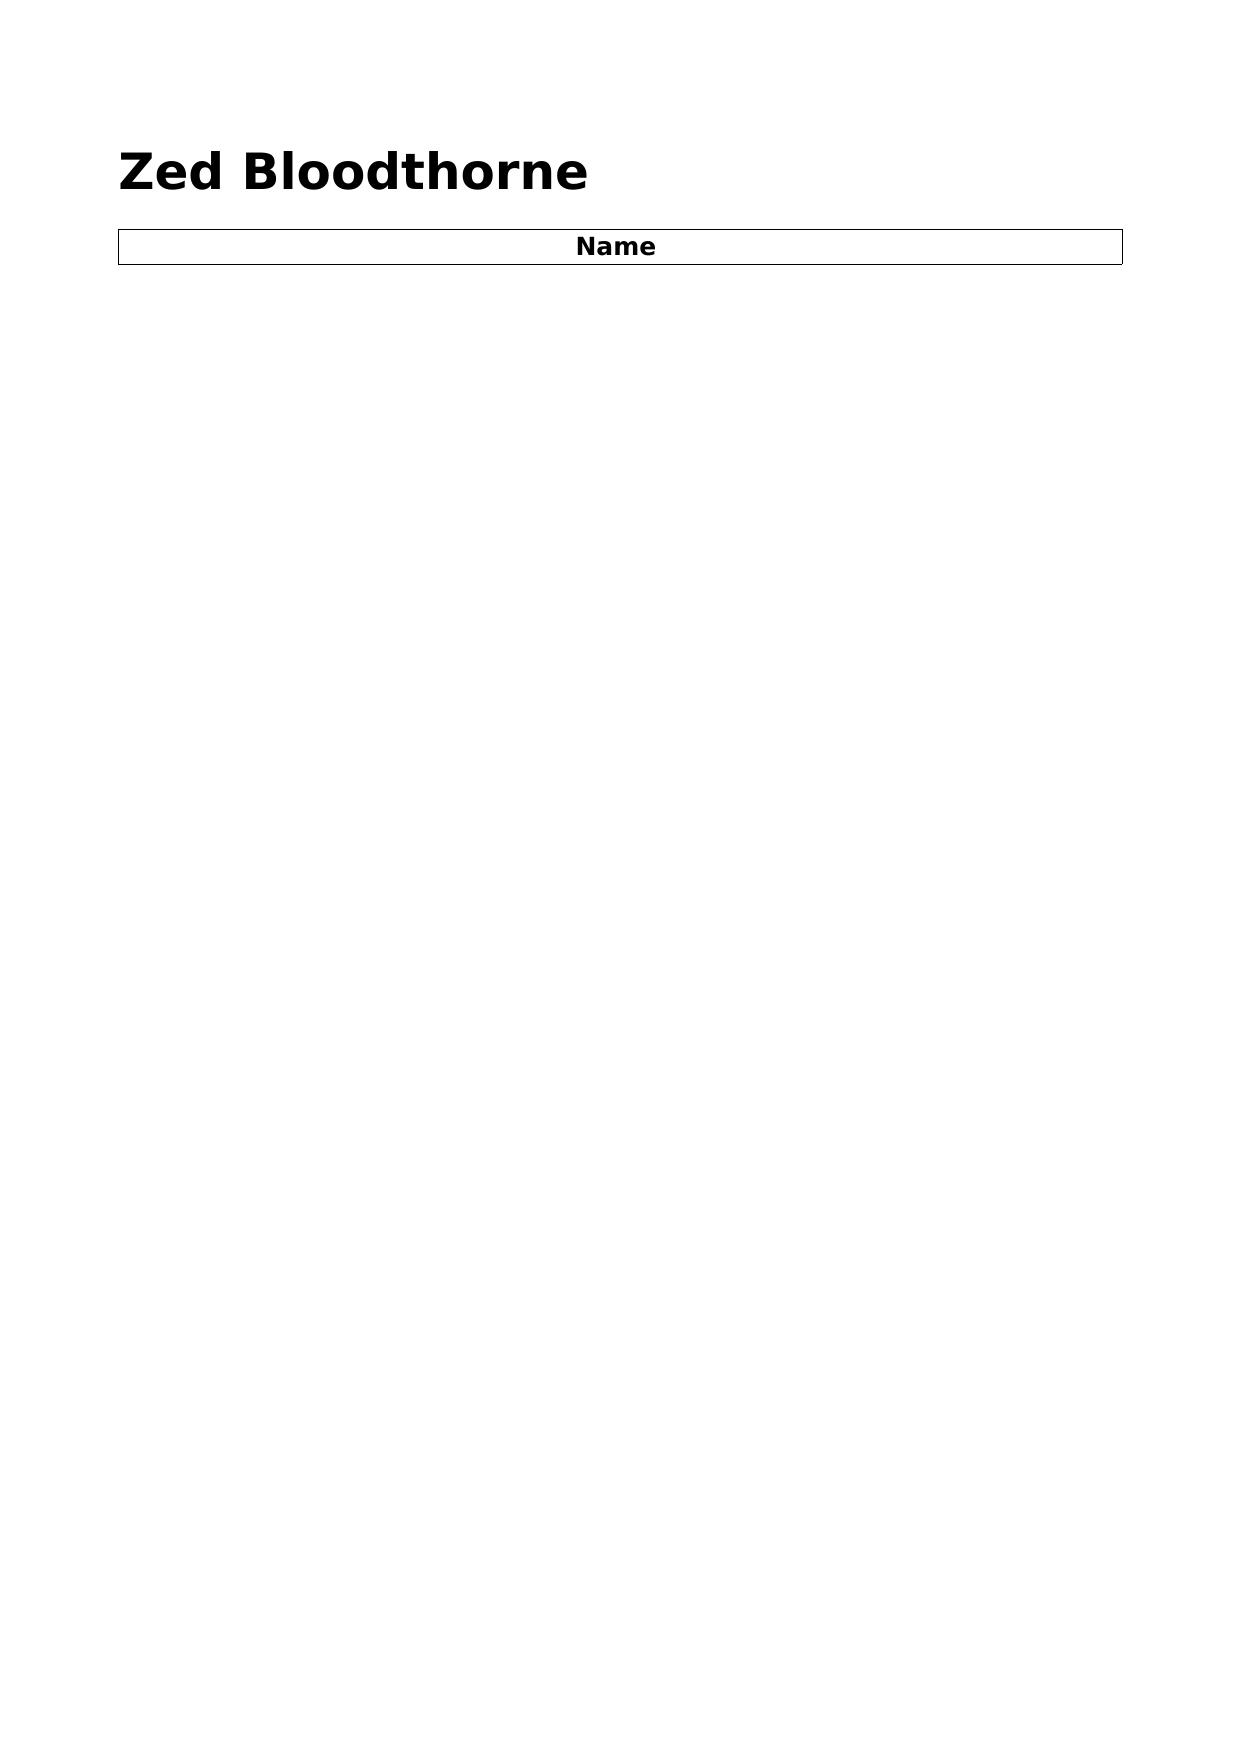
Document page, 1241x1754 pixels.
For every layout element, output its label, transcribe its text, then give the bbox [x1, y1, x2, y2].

table_header Name [119, 230, 1122, 264]
subtitle Zed Bloodthorne [118, 143, 1122, 201]
